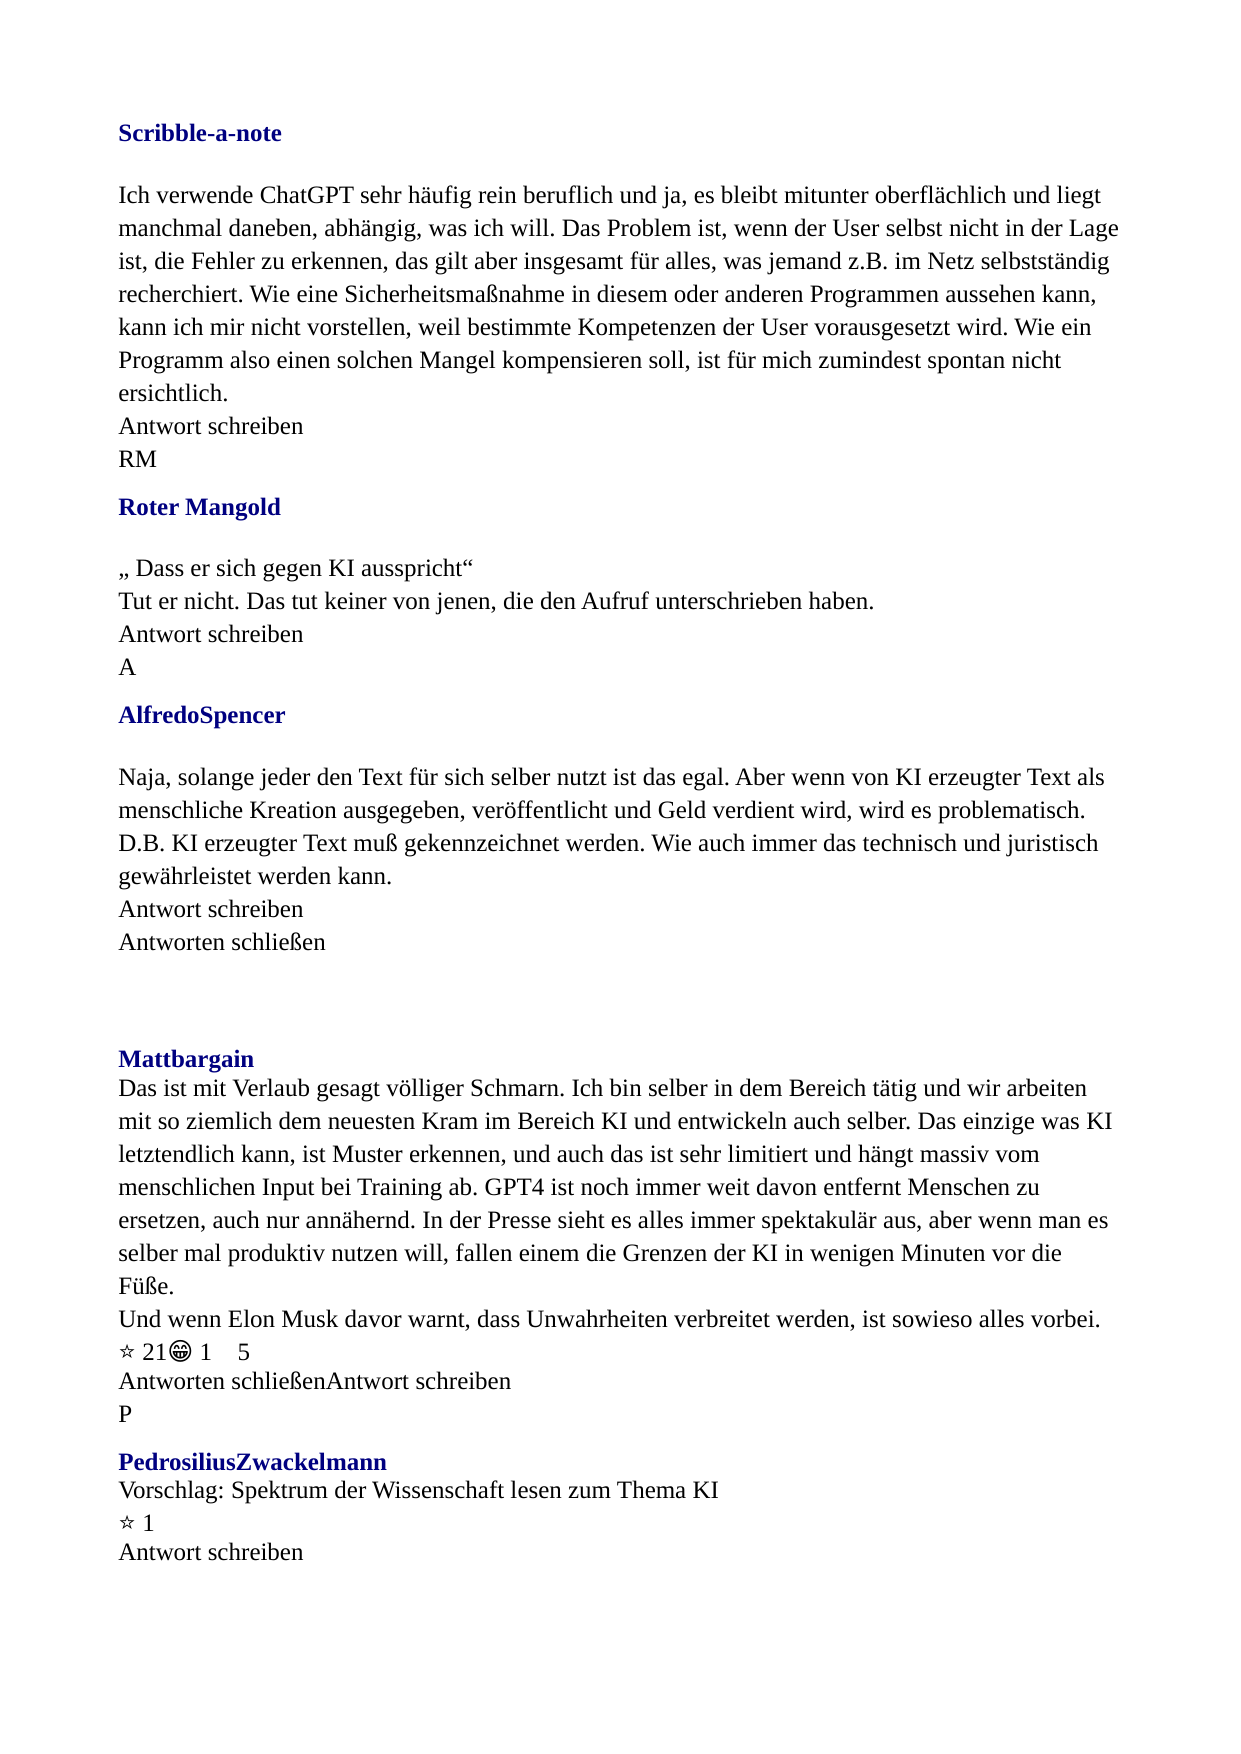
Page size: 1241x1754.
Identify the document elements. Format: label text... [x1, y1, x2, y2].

subtitle Scribble-a-note [118, 118, 1122, 147]
text ⭐️ 21😁 1🙁 5 [118, 1337, 1122, 1366]
text Antworten schließenAntwort schreiben [118, 1366, 1122, 1395]
text Antwort schreiben [118, 619, 1122, 648]
text Und wenn Elon Musk davor warnt, dass Unwahrheiten verbreitet werden, ist sowieso alles vorbei. [118, 1304, 1122, 1333]
text A [118, 652, 1122, 681]
subtitle Roter Mangold [118, 492, 1122, 520]
text Ich verwende ChatGPT sehr häufig rein beruflich und ja, es bleibt mitunter oberflächlich und liegt manchmal daneben, abhängig, was ich will. Das Problem ist, wenn der User selbst nicht in der Lage ist, die Fehler zu erkennen, das gilt aber insgesamt für alles, was jemand z.B. im Netz selbstständig recherchiert. Wie eine Sicherheitsmaßnahme in diesem oder anderen Programmen aussehen kann, kann ich mir nicht vorstellen, weil bestimmte Kompetenzen der User vorausgesetzt wird. Wie ein Programm also einen solchen Mangel kompensieren soll, ist für mich zumindest spontan nicht ersichtlich. [118, 180, 1122, 407]
subtitle Mattbargain [118, 1044, 1122, 1073]
text Naja, solange jeder den Text für sich selber nutzt ist das egal. Aber wenn von KI erzeugter Text als menschliche Kreation ausgegeben, veröffentlicht und Geld verdient wird, wird es problematisch. D.B. KI erzeugter Text muß gekennzeichnet werden. Wie auch immer das technisch und juristisch gewährleistet werden kann. [118, 762, 1122, 890]
text ⭐️ 1 [118, 1508, 1122, 1537]
text Antwort schreiben [118, 894, 1122, 923]
text Antwort schreiben [118, 411, 1122, 440]
text Vorschlag: Spektrum der Wissenschaft lesen zum Thema KI [118, 1476, 1122, 1504]
text Antwort schreiben [118, 1537, 1122, 1566]
text Das ist mit Verlaub gesagt völliger Schmarn. Ich bin selber in dem Bereich tätig und wir arbeiten mit so ziemlich dem neuesten Kram im Bereich KI und entwickeln auch selber. Das einzige was KI letztendlich kann, ist Muster erkennen, und auch das ist sehr limitiert und hängt massiv vom menschlichen Input bei Training ab. GPT4 ist noch immer weit davon entfernt Menschen zu ersetzen, auch nur annähernd. In der Presse sieht es alles immer spektakulär aus, aber wenn man es selber mal produktiv nutzen will, fallen einem die Grenzen der KI in wenigen Minuten vor die Füße. [118, 1073, 1122, 1300]
text Antworten schließen [118, 927, 1122, 956]
subtitle AlfredoSpencer [118, 700, 1122, 729]
text P [118, 1399, 1122, 1428]
text „ Dass er sich gegen KI ausspricht“ Tut er nicht. Das tut keiner von jenen, die den Aufruf unterschrieben haben. [118, 553, 1122, 615]
subtitle PedrosiliusZwackelmann [118, 1447, 1122, 1476]
text RM [118, 444, 1122, 473]
